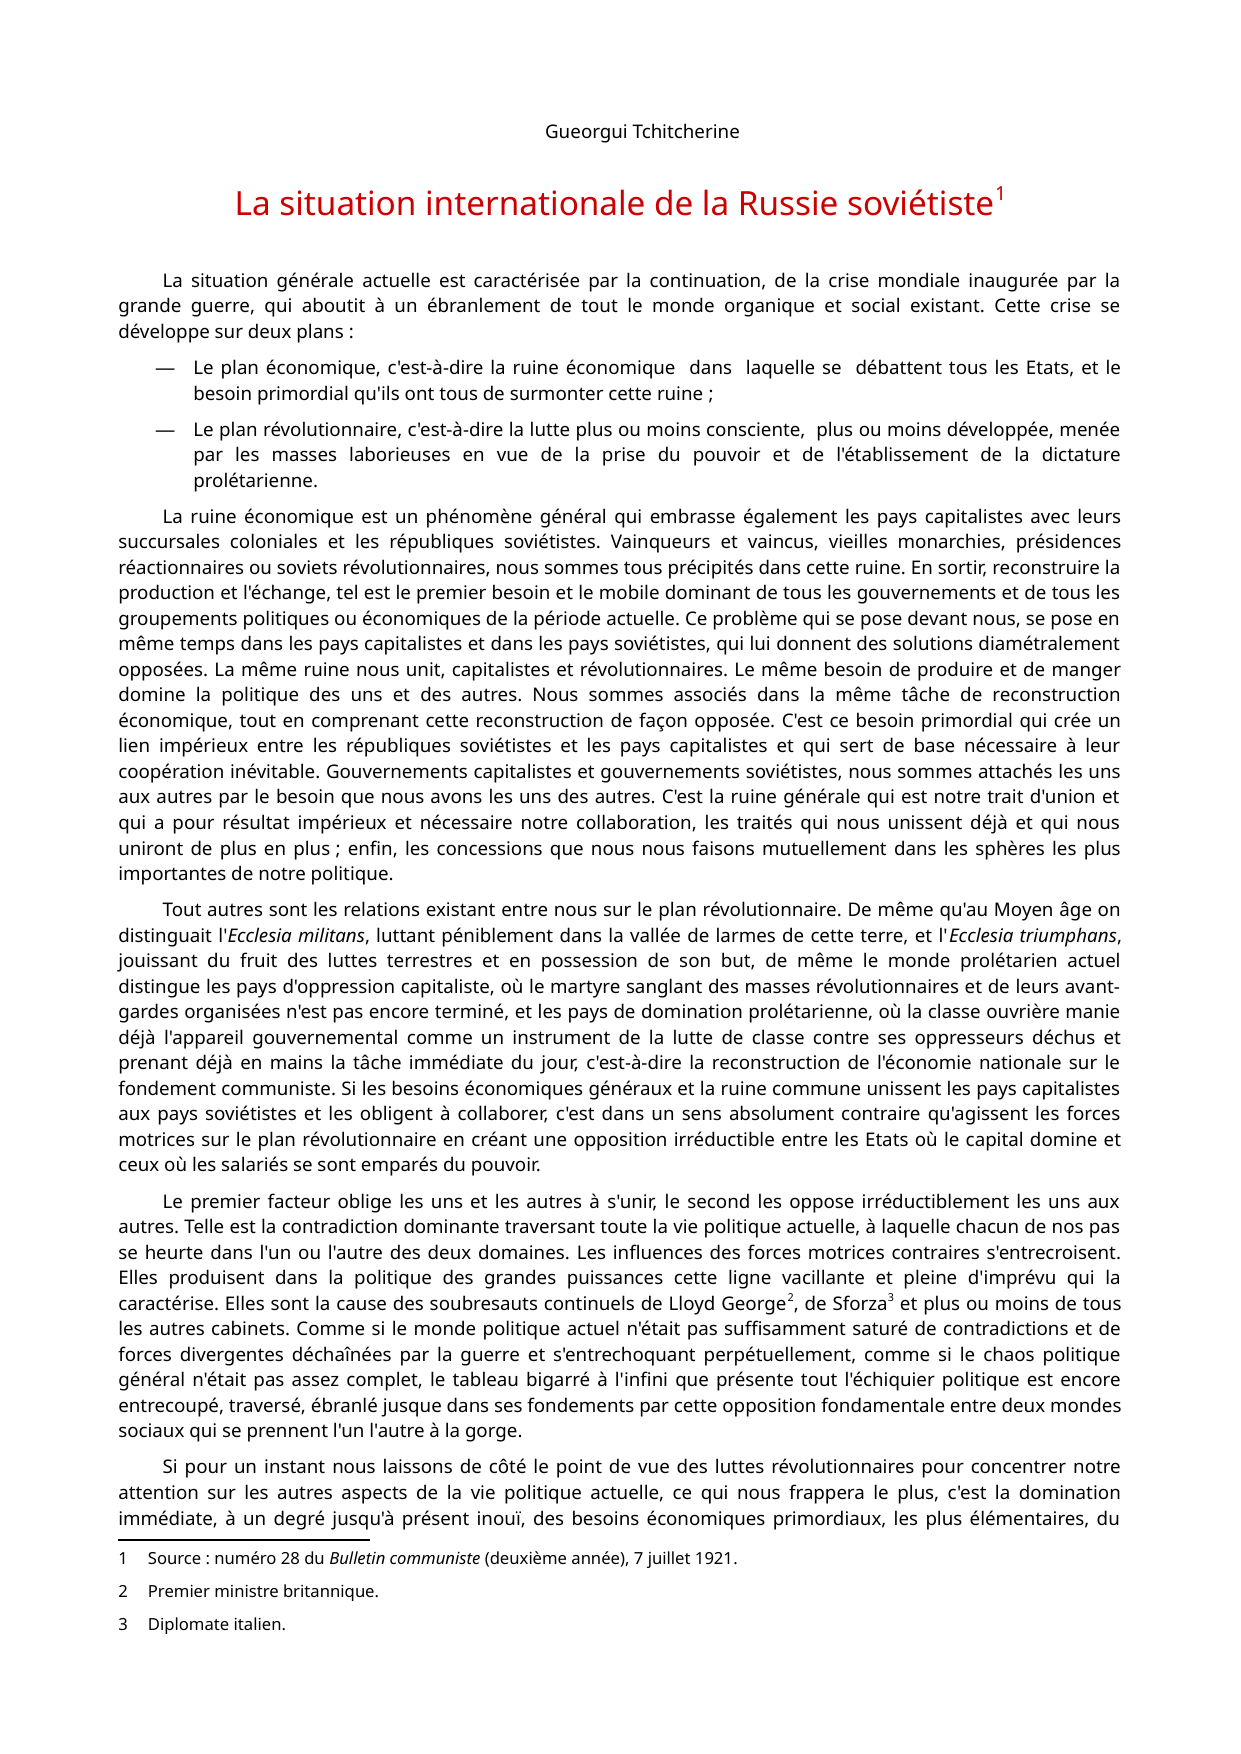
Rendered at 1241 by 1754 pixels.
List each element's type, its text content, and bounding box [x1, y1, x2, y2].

subtitle La situation internationale de la Russie soviétiste [118, 179, 1122, 225]
text Diplomate italien. [118, 1613, 1122, 1636]
text La situation générale actuelle est caractérisée par la continuation, de la crise mondiale inaugurée par la grande guerre, qui aboutit à un ébranlement de tout le monde organique et social existant. Cette crise se développe sur deux plans : [118, 267, 1122, 344]
list Le plan révolutionnaire, c'est-à-dire la lutte plus ou moins consciente, plus ou moins développée, menée par les masses laborieuses en vue de la prise du pouvoir et de l'établissement de la dictature prolétarienne. [156, 416, 1122, 492]
list Le plan économique, c'est-à-dire la ruine économique dans laquelle se débattent tous les Etats, et le besoin primordial qu'ils ont tous de surmonter cette ruine ; [156, 354, 1122, 405]
text Le premier facteur oblige les uns et les autres à s'unir, le second les oppose irréductiblement les uns aux autres. Telle est la contradiction dominante traversant toute la vie politique actuelle, à laquelle chacun de nos pas se heurte dans l'un ou l'autre des deux domaines. Les influences des forces motrices contraires s'entrecroisent. Elles produisent dans la politique des grandes puissances cette ligne vacillante et pleine d'imprévu qui la caractérise. Elles sont la cause des soubresauts continuels de Lloyd George, de Sforza et plus ou moins de tous les autres cabinets. Comme si le monde politique actuel n'était pas suffisamment saturé de contradictions et de forces divergentes déchaînées par la guerre et s'entrechoquant perpétuellement, comme si le chaos politique général n'était pas assez complet, le tableau bigarré à l'infini que présente tout l'échiquier politique est encore entrecoupé, traversé, ébranlé jusque dans ses fondements par cette opposition fondamentale entre deux mondes sociaux qui se prennent l'un l'autre à la gorge. [118, 1188, 1122, 1443]
text Si pour un instant nous laissons de côté le point de vue des luttes révolutionnaires pour concentrer notre attention sur les autres aspects de la vie politique actuelle, ce qui nous frappera le plus, c'est la domination immédiate, à un degré jusqu'à présent inouï, des besoins économiques primordiaux, les plus élémentaires, du [118, 1454, 1122, 1530]
text Gueorgui Tchitcherine [118, 118, 1122, 144]
text Premier ministre britannique. [118, 1580, 1122, 1602]
text Tout autres sont les relations existant entre nous sur le plan révolutionnaire. De même qu'au Moyen âge on distinguait l'Ecclesia militans, luttant péniblement dans la vallée de larmes de cette terre, et l'Ecclesia triumphans, jouissant du fruit des luttes terrestres et en possession de son but, de même le monde prolétarien actuel distingue les pays d'oppression capitaliste, où le martyre sanglant des masses révolutionnaires et de leurs avant-gardes organisées n'est pas encore terminé, et les pays de domination prolétarienne, où la classe ouvrière manie déjà l'appareil gouvernemental comme un instrument de la lutte de classe contre ses oppresseurs déchus et prenant déjà en mains la tâche immédiate du jour, c'est-à-dire la reconstruction de l'économie nationale sur le fondement communiste. Si les besoins économiques généraux et la ruine commune unissent les pays capitalistes aux pays soviétistes et les obligent à collaborer, c'est dans un sens absolument contraire qu'agissent les forces motrices sur le plan révolutionnaire en créant une opposition irréductible entre les Etats où le capital domine et ceux où les salariés se sont emparés du pouvoir. [118, 897, 1122, 1177]
text Source : numéro 28 du Bulletin communiste (deuxième année), 7 juillet 1921. [118, 1546, 1122, 1569]
text La ruine économique est un phénomène général qui embrasse également les pays capitalistes avec leurs succursales coloniales et les républiques soviétistes. Vainqueurs et vaincus, vieilles monarchies, présidences réactionnaires ou soviets révolutionnaires, nous sommes tous précipités dans cette ruine. En sortir, reconstruire la production et l'échange, tel est le premier besoin et le mobile dominant de tous les gouvernements et de tous les groupements politiques ou économiques de la période actuelle. Ce problème qui se pose devant nous, se pose en même temps dans les pays capitalistes et dans les pays soviétistes, qui lui donnent des solutions diamétralement opposées. La même ruine nous unit, capitalistes et révolutionnaires. Le même besoin de produire et de manger domine la politique des uns et des autres. Nous sommes associés dans la même tâche de reconstruction économique, tout en comprenant cette reconstruction de façon opposée. C'est ce besoin primordial qui crée un lien impérieux entre les républiques soviétistes et les pays capitalistes et qui sert de base nécessaire à leur coopération inévitable. Gouvernements capitalistes et gouvernements soviétistes, nous sommes attachés les uns aux autres par le besoin que nous avons les uns des autres. C'est la ruine générale qui est notre trait d'union et qui a pour résultat impérieux et nécessaire notre collaboration, les traités qui nous unissent déjà et qui nous uniront de plus en plus ; enfin, les concessions que nous nous faisons mutuellement dans les sphères les plus importantes de notre politique. [118, 503, 1122, 886]
